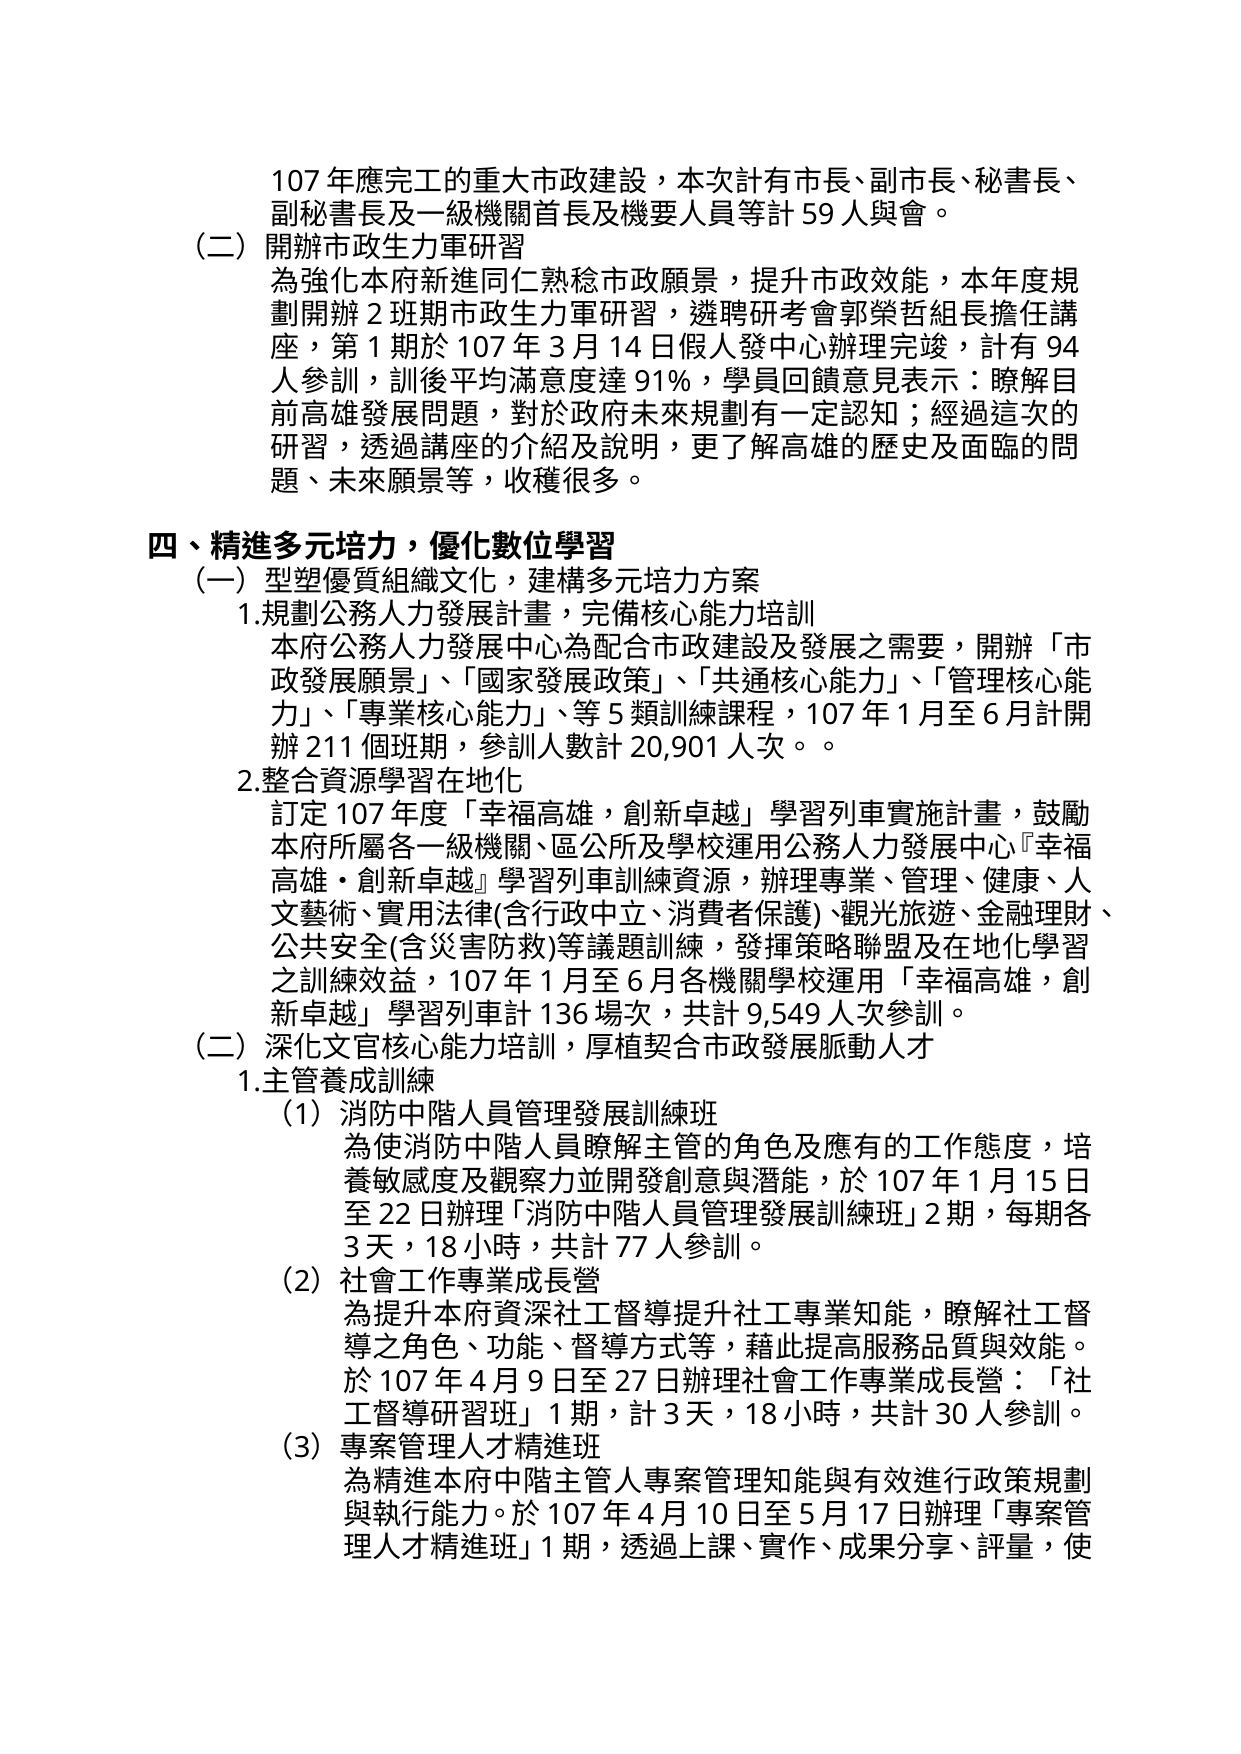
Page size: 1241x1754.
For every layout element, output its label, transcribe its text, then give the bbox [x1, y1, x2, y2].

text （二）開辦市政生力軍研習 [177, 231, 1092, 264]
text 為使消防中階人員瞭解主管的角色及應有的工作態度，培養敏感度及觀察力並開發創意與潛能，於107年1月15日至22日辦理「消防中階人員管理發展訓練班」2期，每期各3天，18小時，共計77人參訓。 [343, 1131, 1092, 1264]
text 為強化本府新進同仁熟稔市政願景，提升市政效能，本年度規劃開辦2班期市政生力軍研習，遴聘研考會郭榮哲組長擔任講座，第1期於107年3月14日假人發中心辦理完竣，計有94人參訓，訓後平均滿意度達91%，學員回饋意見表示：瞭解目前高雄發展問題，對於政府未來規劃有一定認知；經過這次的研習，透過講座的介紹及說明，更了解高雄的歷史及面臨的問題、未來願景等，收穫很多。 [270, 264, 1079, 498]
text （3）專案管理人才精進班 [264, 1431, 1092, 1464]
text （2）社會工作專業成長營 [264, 1264, 1092, 1298]
text （1）消防中階人員管理發展訓練班 [264, 1098, 1092, 1131]
text 1.規劃公務人力發展計畫，完備核心能力培訓 [236, 598, 1092, 631]
text （二）深化文官核心能力培訓，厚植契合市政發展脈動人才 [177, 1031, 1092, 1064]
text 為提升本府資深社工督導提升社工專業知能，瞭解社工督導之角色、功能、督導方式等，藉此提高服務品質與效能。於107年4月9日至27日辦理社會工作專業成長營：「社工督導研習班」1期，計3天，18小時，共計30人參訓。 [343, 1298, 1092, 1431]
text 為精進本府中階主管人專案管理知能與有效進行政策規劃與執行能力。於107年4月10日至5月17日辦理「專案管理人才精進班」1期，透過上課、實作、成果分享、評量，使 [343, 1464, 1092, 1564]
text 為凝聚團隊共識，確認重大市政建設辦理情形，以達成市政發展願景，於107年3月11、12日假宜蘭辦理107年第1次首長團隊共識營，並以「幸福高雄‧驚艷山海」為主題，本次議程安排研考會先以「高雄。進步的軌跡」為題，綜整市府團隊12年來的政績，接著由工務局等8局處分別報告歷年成果，研考會最後再以「施政的最後一哩路」為題，期相關局處克服困難，完成107年應完工的重大市政建設，本次計有市長、副市長、秘書長、副秘書長及一級機關首長及機要人員等計59人與會。 [270, 164, 1079, 231]
text 四、精進多元培力，優化數位學習 [148, 531, 1092, 564]
text （一）型塑優質組織文化，建構多元培力方案 [177, 564, 1092, 598]
text 2.整合資源學習在地化 [236, 764, 1092, 798]
text 訂定107年度「幸福高雄，創新卓越」學習列車實施計畫，鼓勵本府所屬各一級機關、區公所及學校運用公務人力發展中心『幸福高雄‧創新卓越』學習列車訓練資源，辦理專業、管理、健康、人文藝術、實用法律(含行政中立、消費者保護)、觀光旅遊、金融理財、公共安全(含災害防救)等議題訓練，發揮策略聯盟及在地化學習之訓練效益，107年1月至6月各機關學校運用「幸福高雄，創新卓越」學習列車計136場次，共計9,549人次參訓。 [270, 798, 1092, 1031]
text 1.主管養成訓練 [236, 1064, 1092, 1098]
text 本府公務人力發展中心為配合市政建設及發展之需要，開辦「市政發展願景」、「國家發展政策」、「共通核心能力」、「管理核心能力」、「專業核心能力」、等5類訓練課程，107年1月至6月計開辦211個班期，參訓人數計20,901人次。。 [270, 631, 1092, 764]
